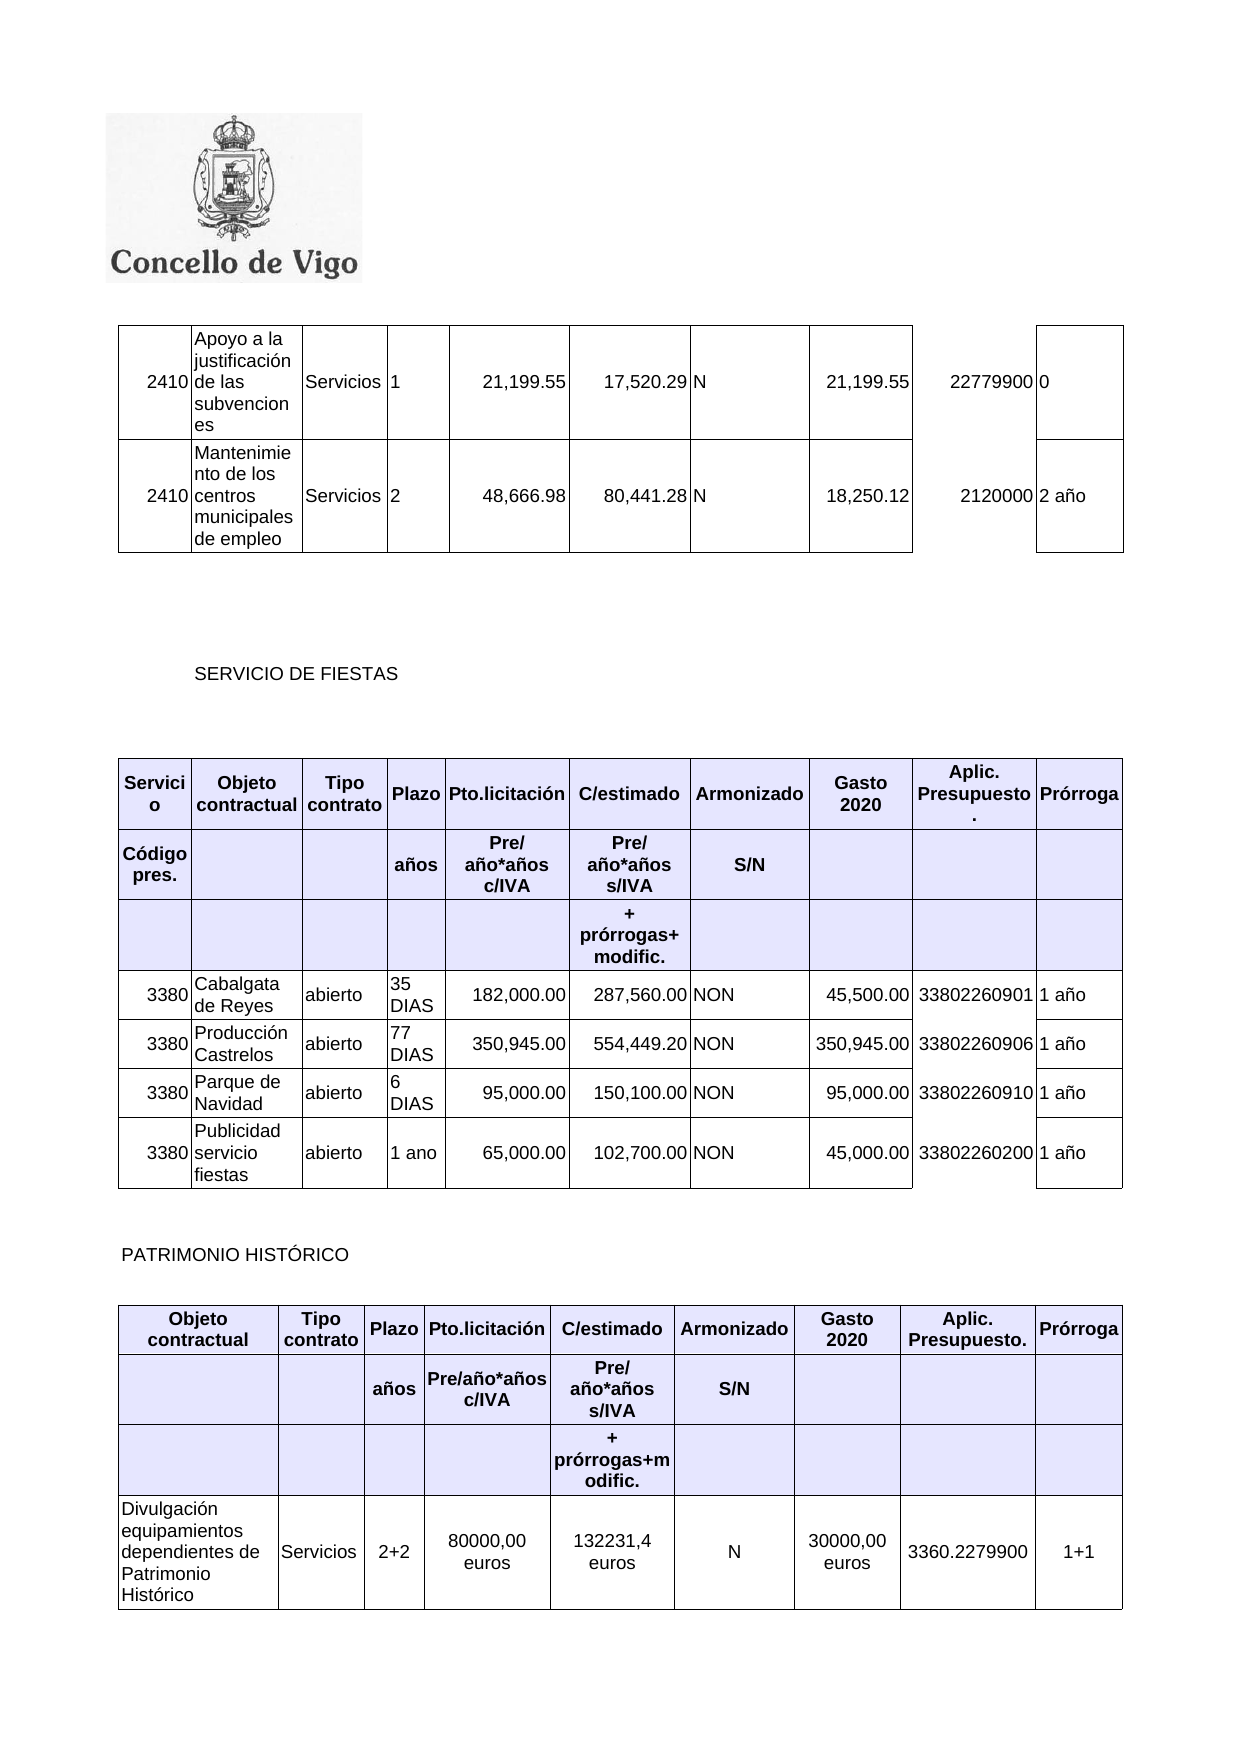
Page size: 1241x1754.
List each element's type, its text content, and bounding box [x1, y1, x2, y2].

table_cell Servicio [119, 759, 191, 829]
table_cell Armonizado [691, 759, 809, 829]
table_cell 150.100,00 [570, 1069, 690, 1117]
table_cell [912, 709, 1036, 758]
table_cell Apoyo a la justificación de las subvenciones [192, 326, 302, 438]
table_cell 21.199,55 [450, 326, 569, 438]
table_cell [365, 1425, 424, 1495]
table_cell Gasto 2020 [795, 1306, 900, 1353]
table_cell [119, 1355, 278, 1424]
table_cell + prórrogas+modific. [551, 1425, 674, 1495]
table_cell [118, 709, 191, 758]
table_cell 0 [1037, 326, 1123, 438]
table_cell Código pres. [119, 830, 191, 899]
table_cell [279, 1355, 364, 1424]
table_cell [191, 709, 302, 758]
table_cell 3380 [119, 1069, 191, 1117]
table_cell C/estimado [551, 1306, 674, 1353]
table_cell [809, 709, 912, 758]
table_cell [690, 709, 809, 758]
table_cell [192, 830, 302, 899]
table_cell 30000,00 euros [795, 1496, 900, 1608]
table_cell [302, 709, 387, 758]
table_cell Pre/año*años c/IVA [446, 830, 569, 899]
table_cell 3380 [119, 1118, 191, 1188]
table_cell 80.441,28 [570, 440, 690, 552]
table_cell [550, 1271, 674, 1304]
table_cell [278, 1271, 364, 1304]
table_cell 182.000,00 [446, 971, 569, 1019]
table_cell 17.520,29 [570, 326, 690, 438]
table_cell Prórroga [1037, 759, 1122, 829]
table_cell 2120000 [913, 439, 1036, 552]
table_cell [303, 900, 387, 970]
table_cell 1 año [1037, 1118, 1122, 1188]
table_cell [674, 1271, 794, 1304]
table_cell 33802260910 [913, 1068, 1036, 1117]
table_header [1035, 1238, 1122, 1271]
table_cell [425, 1425, 550, 1495]
table_cell NON [691, 971, 809, 1019]
table_header [795, 1238, 900, 1271]
table_header PATRIMONIO HISTÓRICO [118, 1238, 550, 1271]
table_cell 3380 [119, 1020, 191, 1068]
table_cell [1036, 1425, 1122, 1495]
table_cell 80000,00 euros [425, 1496, 550, 1608]
table_cell 350.945,00 [810, 1020, 912, 1068]
table_cell [1037, 900, 1122, 970]
table_cell 102.700,00 [570, 1118, 690, 1188]
table_cell [279, 1425, 364, 1495]
table_cell N [675, 1496, 794, 1608]
table_cell Mantenimiento de los centros municipales de empleo [192, 440, 302, 552]
table_cell 18.250,12 [810, 440, 912, 552]
table_cell 2+2 [365, 1496, 424, 1608]
table_cell [446, 900, 569, 970]
table_cell 2410 [119, 440, 191, 552]
table_cell Gasto 2020 [810, 759, 912, 829]
table_cell [900, 1271, 1035, 1304]
table_cell [795, 1355, 900, 1424]
table_cell Servicios [303, 326, 387, 438]
table_cell NON [691, 1118, 809, 1188]
table_cell [795, 1425, 900, 1495]
table_cell [118, 1271, 278, 1304]
table_cell 1+1 [1036, 1496, 1122, 1608]
table_cell Tipo contrato [303, 759, 387, 829]
table_header [674, 1238, 794, 1271]
table_cell 65.000,00 [446, 1118, 569, 1188]
table_cell [913, 900, 1036, 970]
table_cell 350.945,00 [446, 1020, 569, 1068]
table_cell Aplic. Presupuesto. [913, 759, 1036, 829]
table_cell S/N [675, 1355, 794, 1424]
table_cell años [388, 830, 445, 899]
table_cell 3360.2279900 [901, 1496, 1035, 1608]
table_cell 35 DIAS [388, 971, 445, 1019]
table_header [912, 639, 1036, 709]
table_cell Divulgación equipamientos dependientes de Patrimonio Histórico [119, 1496, 278, 1608]
table_cell [119, 900, 191, 970]
table_cell 2410 [119, 326, 191, 438]
table_cell Pto.licitación [425, 1306, 550, 1353]
table_cell Plazo [388, 759, 445, 829]
picture [105, 113, 363, 283]
table_cell 33802260200 [913, 1117, 1036, 1188]
table_header [690, 639, 809, 709]
table_cell 2 año [1037, 440, 1123, 552]
table_header SERVICIO DE FIESTAS [191, 639, 569, 709]
table_cell Parque de Navidad [192, 1069, 302, 1117]
table_cell 77 DIAS [388, 1020, 445, 1068]
table_cell Cabalgata de Reyes [192, 971, 302, 1019]
table_cell [901, 1355, 1035, 1424]
table_cell [810, 900, 912, 970]
table_cell Aplic. Presupuesto. [901, 1306, 1035, 1353]
table_cell [445, 709, 569, 758]
table_cell N [691, 326, 809, 438]
table_cell [675, 1425, 794, 1495]
table_cell [795, 1271, 900, 1304]
table_cell [1036, 1355, 1122, 1424]
table_cell Servicios [303, 440, 387, 552]
table_cell 33802260906 [913, 1019, 1036, 1068]
table_cell S/N [691, 830, 809, 899]
table_header [550, 1238, 674, 1271]
table_cell N [691, 440, 809, 552]
table_cell 1 año [1037, 1069, 1122, 1117]
table_cell [364, 1271, 424, 1304]
table_cell C/estimado [570, 759, 690, 829]
table_cell 95.000,00 [810, 1069, 912, 1117]
table_cell [1036, 709, 1122, 758]
table_cell [387, 709, 445, 758]
table_cell + prórrogas+modific. [570, 900, 690, 970]
table_cell [119, 1425, 278, 1495]
table_cell [691, 900, 809, 970]
table_cell Tipo contrato [279, 1306, 364, 1353]
table_cell Pto.licitación [446, 759, 569, 829]
table_cell abierto [303, 1069, 387, 1117]
table_cell [913, 830, 1036, 899]
table_cell [303, 830, 387, 899]
table_cell Plazo [365, 1306, 424, 1353]
table_cell NON [691, 1020, 809, 1068]
table_cell 1 ano [388, 1118, 445, 1188]
table_cell 21.199,55 [810, 326, 912, 438]
table_header [809, 639, 912, 709]
table_cell 1 [388, 326, 449, 438]
table_cell abierto [303, 1020, 387, 1068]
table_cell [1035, 1271, 1122, 1304]
table_cell Pre/año*años c/IVA [425, 1355, 550, 1424]
table_cell abierto [303, 971, 387, 1019]
table_cell 48.666,98 [450, 440, 569, 552]
table_cell 2 [388, 440, 449, 552]
table_cell 287.560,00 [570, 971, 690, 1019]
table_cell Producción Castrelos [192, 1020, 302, 1068]
table_cell [901, 1425, 1035, 1495]
table_cell Pre/año*años s/IVA [551, 1355, 674, 1424]
table_header [900, 1238, 1035, 1271]
table_cell 1 año [1037, 1020, 1122, 1068]
table_cell [810, 830, 912, 899]
table_cell 6 DIAS [388, 1069, 445, 1117]
table_cell [1037, 830, 1122, 899]
table_cell 3380 [119, 971, 191, 1019]
table_cell 95.000,00 [446, 1069, 569, 1117]
table_header [1036, 639, 1122, 709]
table_cell 554.449,20 [570, 1020, 690, 1068]
table_cell Armonizado [675, 1306, 794, 1353]
table_cell [192, 900, 302, 970]
table_cell Objeto contractual [192, 759, 302, 829]
table_cell abierto [303, 1118, 387, 1188]
table_cell Publicidad servicio fiestas [192, 1118, 302, 1188]
table_cell 22779900 [913, 325, 1036, 438]
table_cell Prórroga [1036, 1306, 1122, 1353]
table_cell 132231,4 euros [551, 1496, 674, 1608]
table_header [118, 639, 191, 709]
table_cell 1 año [1037, 971, 1122, 1019]
table_cell Pre/año*años s/IVA [570, 830, 690, 899]
table_cell 45.500,00 [810, 971, 912, 1019]
table_cell Servicios [279, 1496, 364, 1608]
table_cell 33802260901 [913, 971, 1036, 1019]
table_header [569, 639, 690, 709]
table_cell [424, 1271, 550, 1304]
table_cell 45.000,00 [810, 1118, 912, 1188]
table_cell Objeto contractual [119, 1306, 278, 1353]
table_cell [569, 709, 690, 758]
table_cell [388, 900, 445, 970]
table_cell años [365, 1355, 424, 1424]
table_cell NON [691, 1069, 809, 1117]
